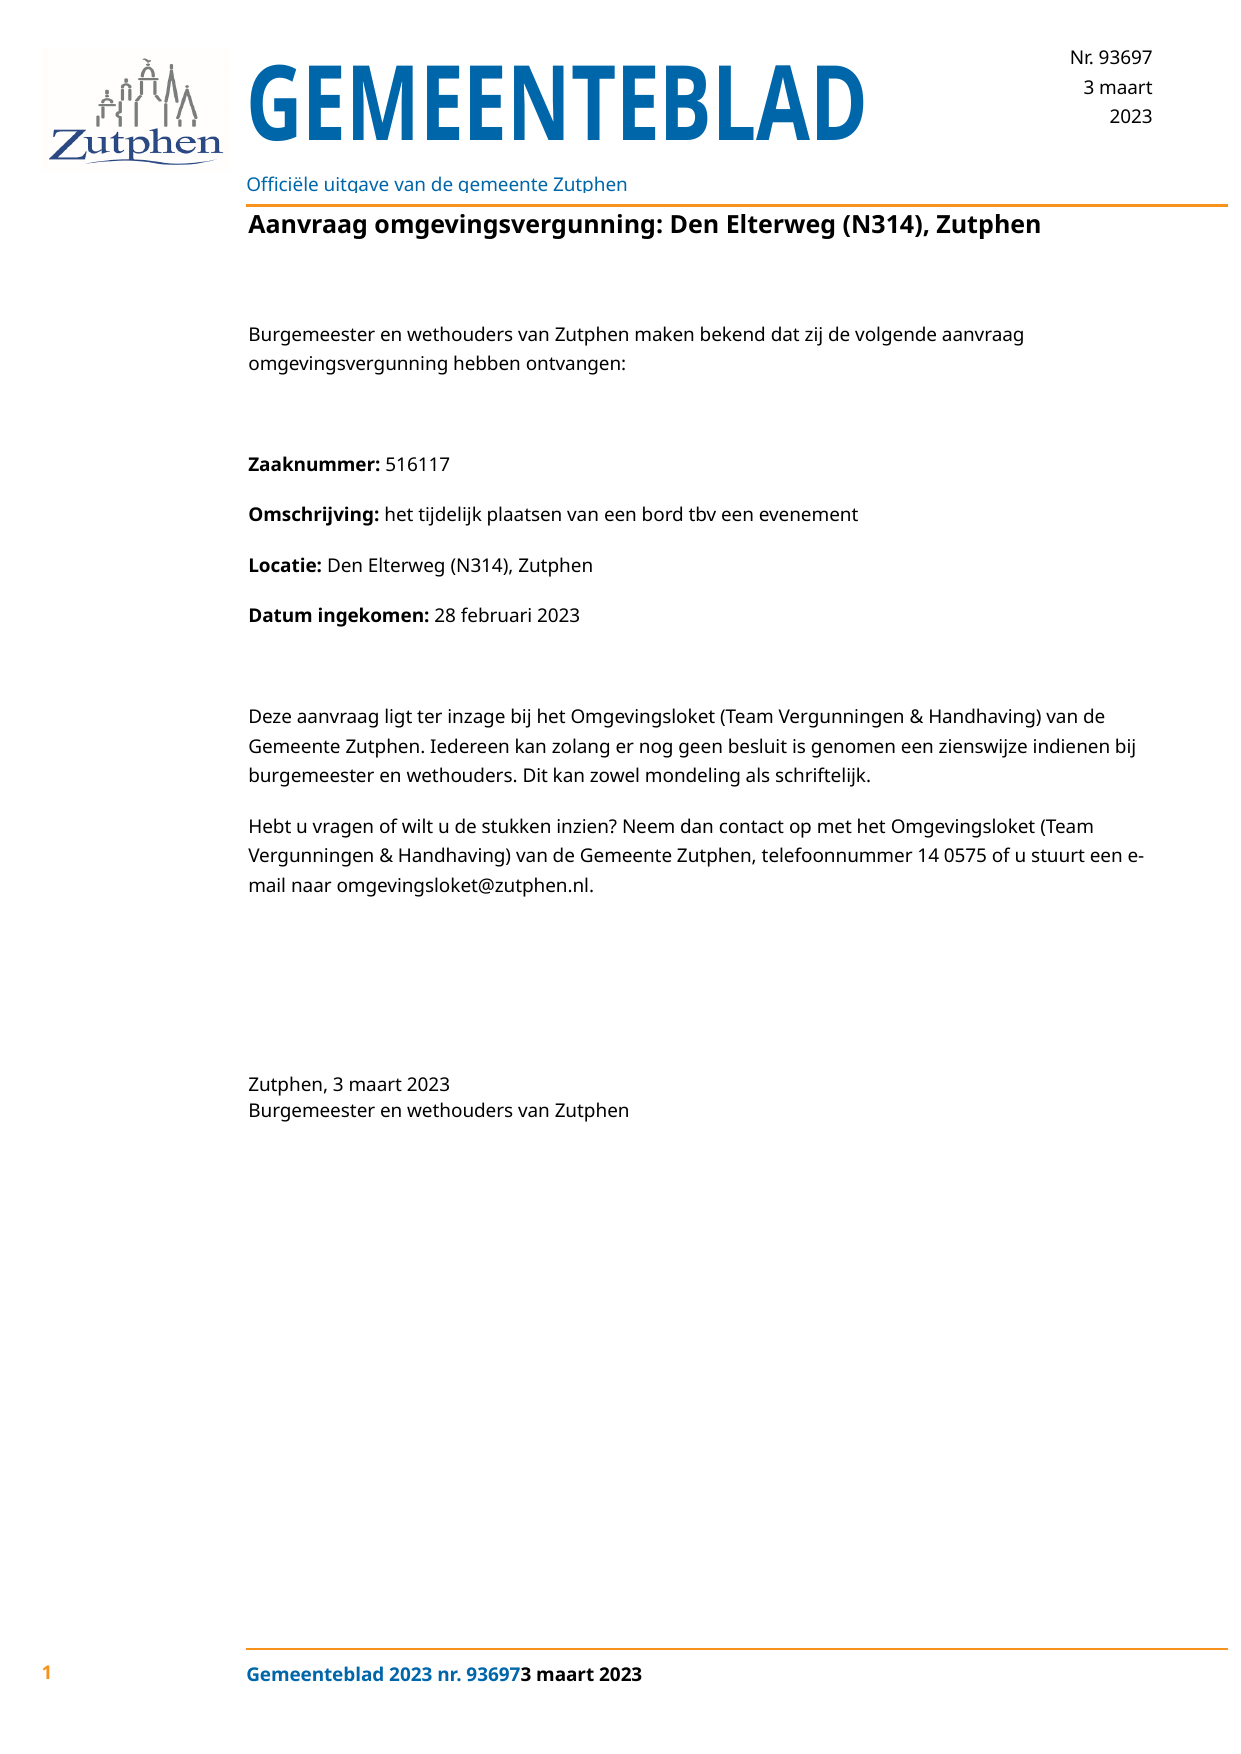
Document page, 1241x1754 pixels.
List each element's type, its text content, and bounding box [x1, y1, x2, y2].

text Locatie: Den Elterweg (N314), Zutphen [248, 552, 1152, 578]
text Deze aanvraag ligt ter inzage bij het Omgevingsloket (Team Vergunningen & Handhaving) van de Gemeente Zutphen. Iedereen kan zolang er nog geen besluit is genomen een zienswijze indienen bij burgemeester en wethouders. Dit kan zowel mondeling als schriftelijk. [248, 703, 1152, 788]
picture [41, 47, 231, 172]
text Burgemeester en wethouders van Zutphen [248, 1097, 1152, 1122]
text Zutphen, 3 maart 2023 [248, 1071, 1152, 1097]
text Omschrijving: het tijdelijk plaatsen van een bord tbv een evenement [248, 502, 1152, 527]
text Burgemeester en wethouders van Zutphen maken bekend dat zij de volgende aanvraag omgevingsvergunning hebben ontvangen: [248, 321, 1152, 376]
text Datum ingekomen: 28 februari 2023 [248, 602, 1152, 628]
text Hebt u vragen of wilt u de stukken inzien? Neem dan contact op met het Omgevingsloket (Team Vergunningen & Handhaving) van de Gemeente Zutphen, telefoonnummer 14 0575 of u stuurt een e-mail naar omgevingsloket@zutphen.nl. [248, 813, 1152, 898]
text Aanvraag omgevingsvergunning: Den Elterweg (N314), Zutphen [248, 207, 1152, 241]
text Zaaknummer: 516117 [248, 451, 1152, 477]
